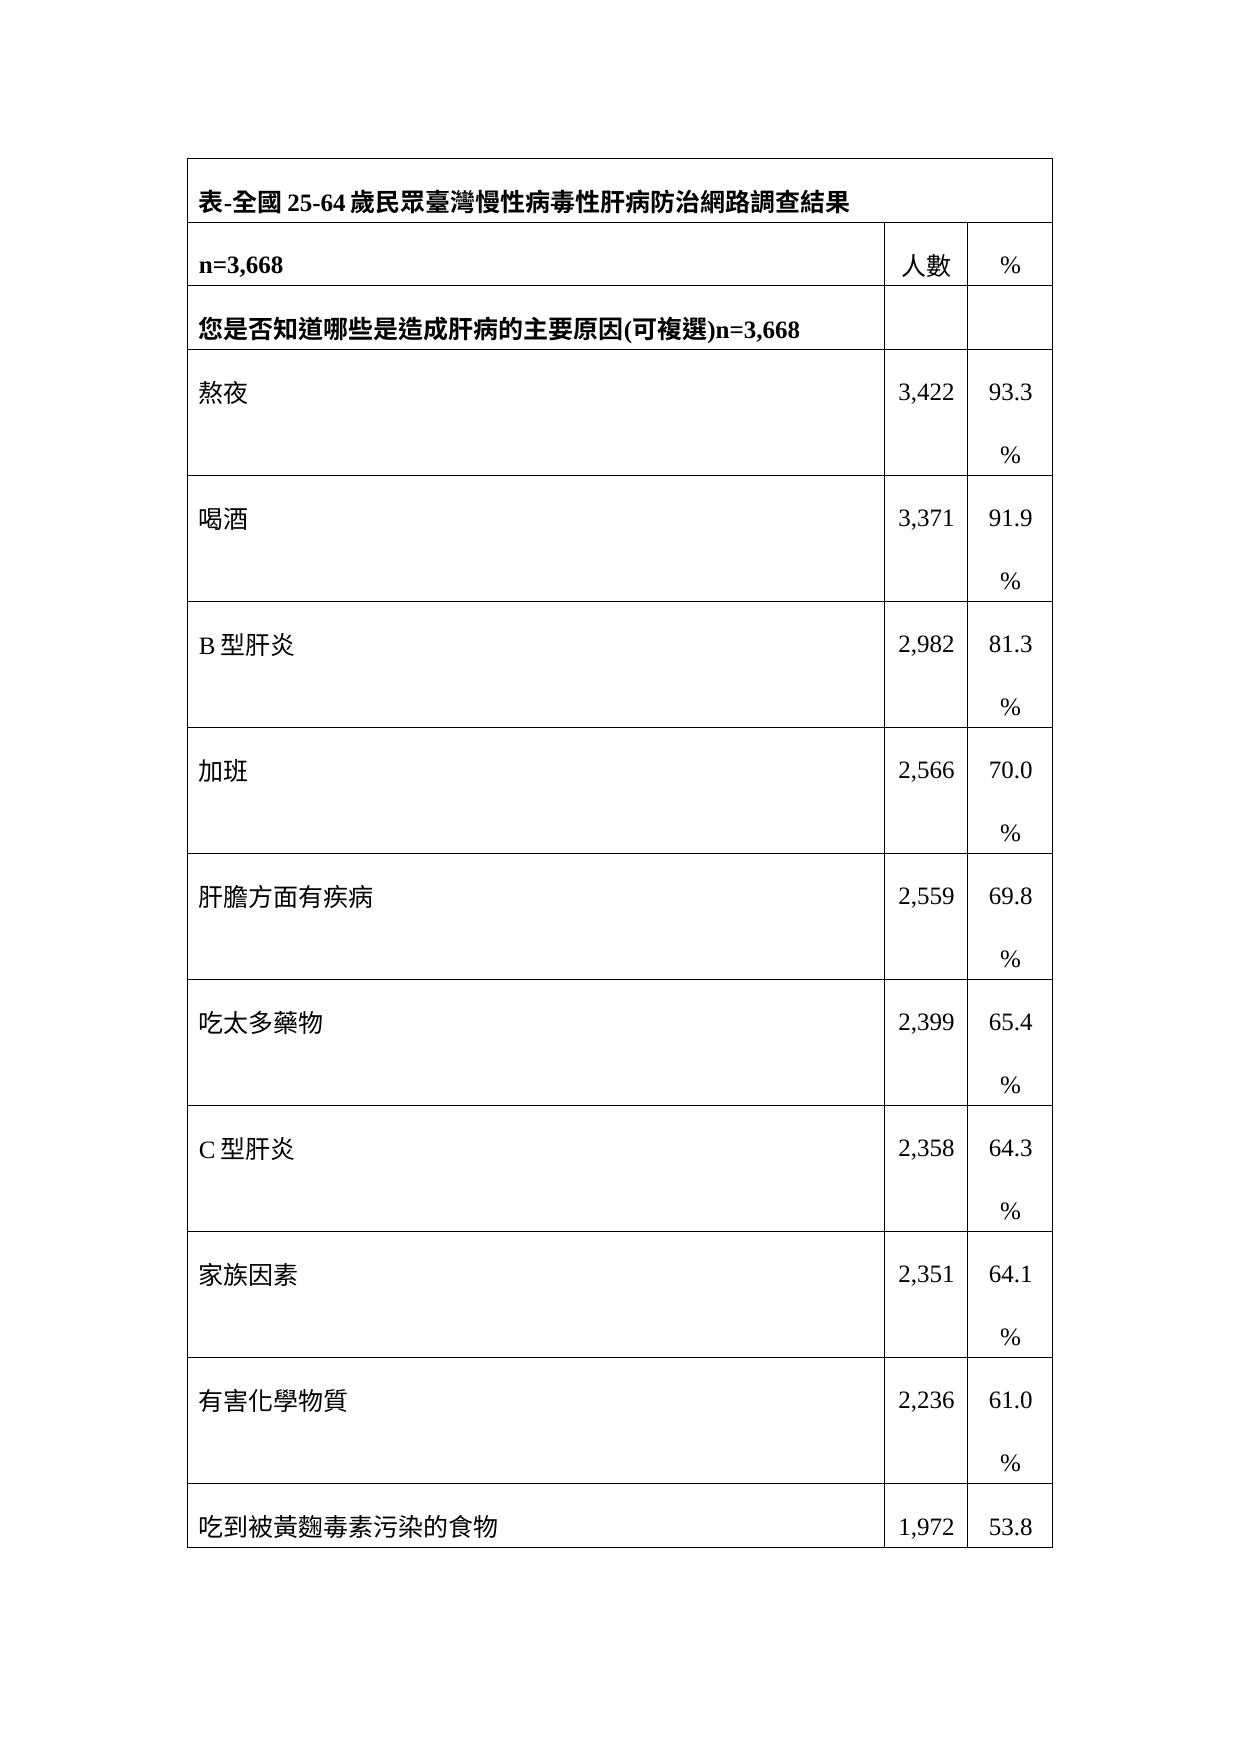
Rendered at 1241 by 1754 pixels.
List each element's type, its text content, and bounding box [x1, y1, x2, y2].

table_cell 有害化學物質 [188, 1358, 884, 1483]
table_cell 91.9% [968, 476, 1052, 601]
table_cell 2,236 [885, 1358, 967, 1483]
table_cell 70.0% [968, 728, 1052, 853]
table_cell 吃太多藥物 [188, 980, 884, 1105]
table_cell 2,358 [885, 1106, 967, 1231]
table_cell 吃到被黃麴毒素污染的食物 [188, 1484, 884, 1547]
table_header 表-全國25-64歲民眾臺灣慢性病毒性肝病防治網路調查結果 [188, 159, 1052, 222]
table_cell 64.3% [968, 1106, 1052, 1231]
table_cell 您是否知道哪些是造成肝病的主要原因(可複選)n=3,668 [188, 286, 884, 349]
table_cell 2,351 [885, 1232, 967, 1357]
table_cell 家族因素 [188, 1232, 884, 1357]
table_cell 2,982 [885, 602, 967, 727]
table_cell 3,371 [885, 476, 967, 601]
table_cell [885, 286, 967, 349]
table_cell C型肝炎 [188, 1106, 884, 1231]
table_cell 肝膽方面有疾病 [188, 854, 884, 979]
table_cell 65.4% [968, 980, 1052, 1105]
table_cell 53.8 [968, 1484, 1052, 1547]
table_cell [968, 286, 1052, 349]
table_cell 3,422 [885, 350, 967, 475]
table_cell % [968, 223, 1052, 285]
table_cell 64.1% [968, 1232, 1052, 1357]
table_cell 喝酒 [188, 476, 884, 601]
table_cell 69.8% [968, 854, 1052, 979]
table_cell 人數 [885, 223, 967, 285]
table_cell n=3,668 [188, 223, 884, 285]
table_cell 加班 [188, 728, 884, 853]
table_cell 93.3% [968, 350, 1052, 475]
table_cell 2,559 [885, 854, 967, 979]
table_cell 2,399 [885, 980, 967, 1105]
table_cell 2,566 [885, 728, 967, 853]
table_cell 1,972 [885, 1484, 967, 1547]
table_cell B型肝炎 [188, 602, 884, 727]
table_cell 81.3% [968, 602, 1052, 727]
table_cell 熬夜 [188, 350, 884, 475]
table_cell 61.0% [968, 1358, 1052, 1483]
